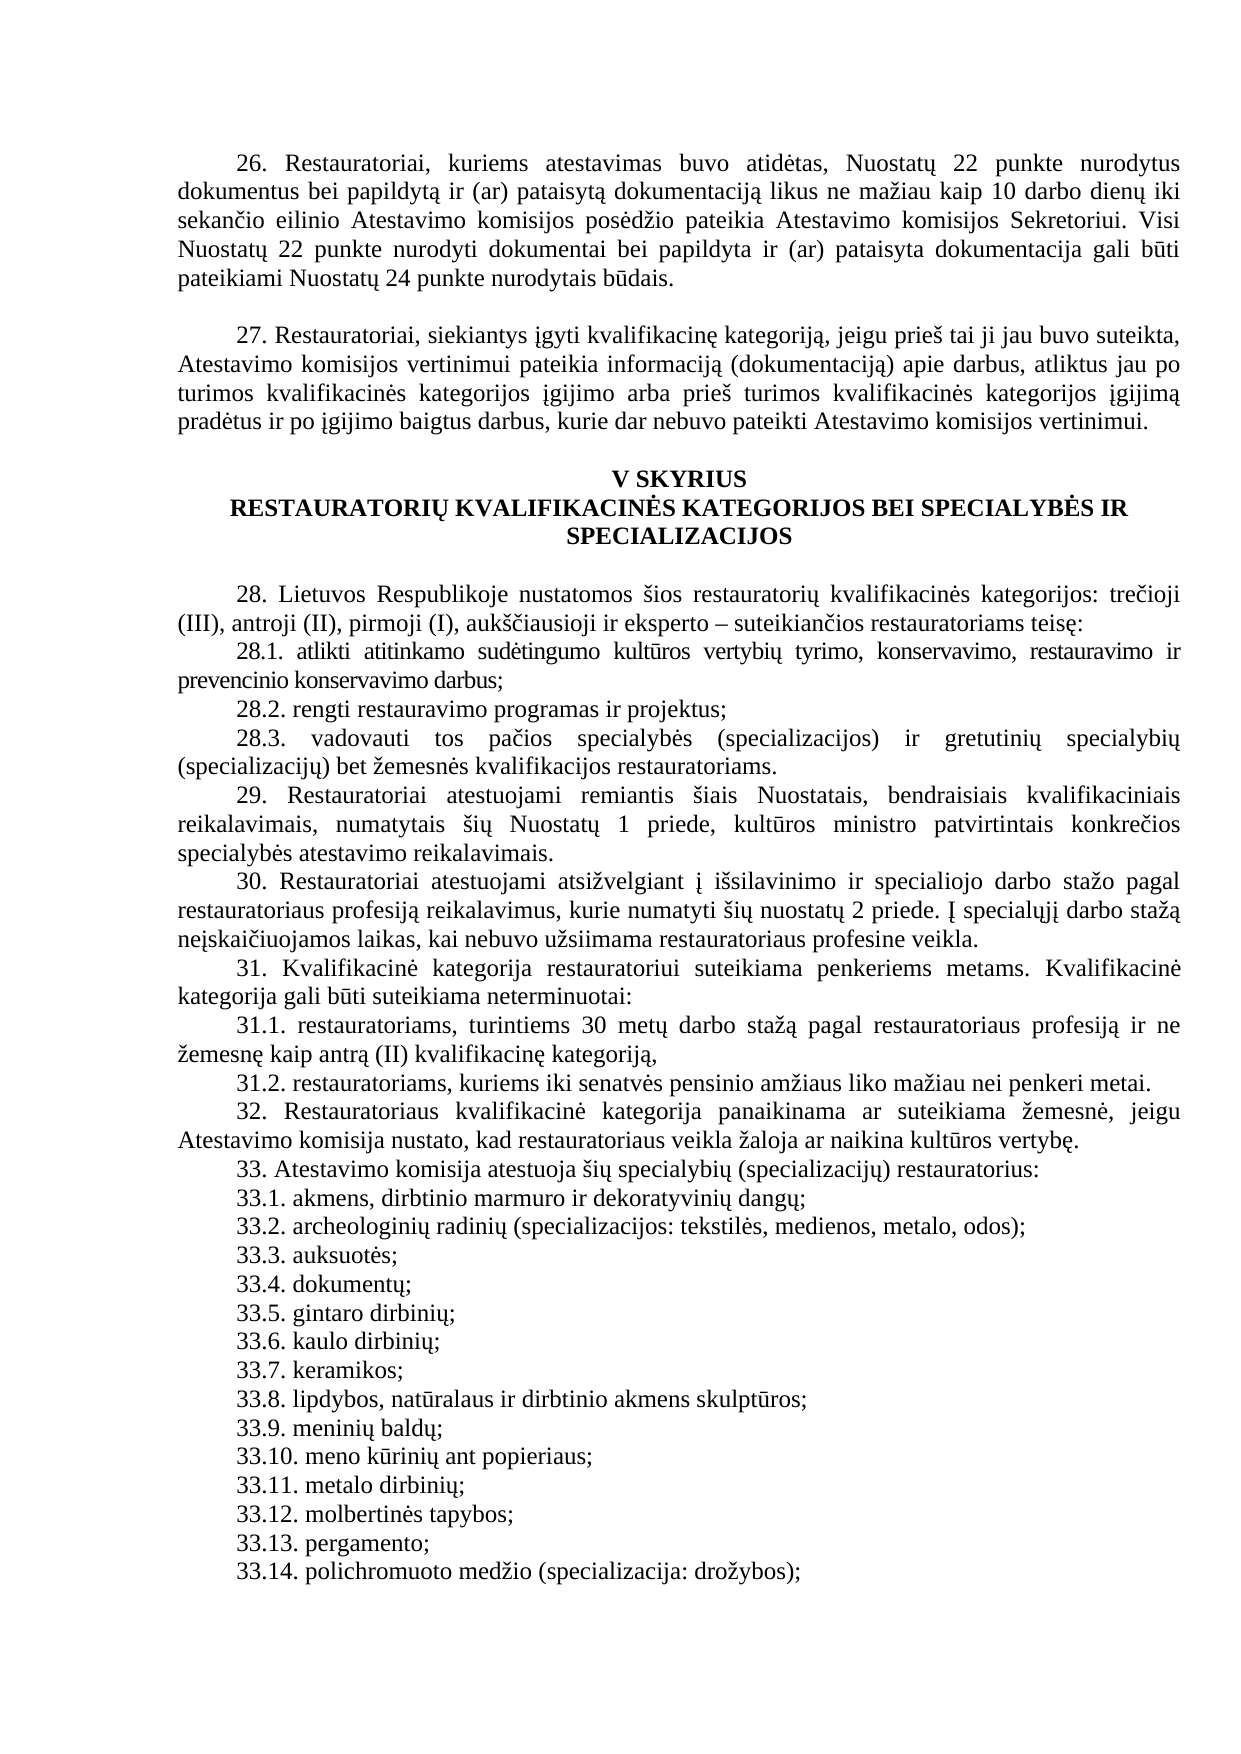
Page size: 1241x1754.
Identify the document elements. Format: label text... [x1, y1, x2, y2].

text 33.9. meninių baldų; [177, 1413, 1181, 1441]
text 27. Restauratoriai, siekiantys įgyti kvalifikacinę kategoriją, jeigu prieš tai ji jau buvo suteikta, Atestavimo komisijos vertinimui pateikia informaciją (dokumentaciją) apie darbus, atliktus jau po turimos kvalifikacinės kategorijos įgijimo arba prieš turimos kvalifikacinės kategorijos įgijimą pradėtus ir po įgijimo baigtus darbus, kurie dar nebuvo pateikti Atestavimo komisijos vertinimui. [177, 320, 1181, 435]
text 33.12. molbertinės tapybos; [177, 1499, 1181, 1528]
text 33.11. metalo dirbinių; [177, 1470, 1181, 1499]
text 33.6. kaulo dirbinių; [177, 1326, 1181, 1355]
text 33.3. auksuotės; [177, 1240, 1181, 1269]
text 26. Restauratoriai, kuriems atestavimas buvo atidėtas, Nuostatų 22 punkte nurodytus dokumentus bei papildytą ir (ar) pataisytą dokumentaciją likus ne mažiau kaip 10 darbo dienų iki sekančio eilinio Atestavimo komisijos posėdžio pateikia Atestavimo komisijos Sekretoriui. Visi Nuostatų 22 punkte nurodyti dokumentai bei papildyta ir (ar) pataisyta dokumentacija gali būti pateikiami Nuostatų 24 punkte nurodytais būdais. [177, 148, 1181, 291]
text 32. Restauratoriaus kvalifikacinė kategorija panaikinama ar suteikiama žemesnė, jeigu Atestavimo komisija nustato, kad restauratoriaus veikla žaloja ar naikina kultūros vertybę. [177, 1096, 1181, 1154]
text 33.4. dokumentų; [177, 1269, 1181, 1298]
text 33.1. akmens, dirbtinio marmuro ir dekoratyvinių dangų; [177, 1183, 1181, 1211]
text 31. Kvalifikacinė kategorija restauratoriui suteikiama penkeriems metams. Kvalifikacinė kategorija gali būti suteikiama neterminuotai: [177, 953, 1181, 1010]
text 33.10. meno kūrinių ant popieriaus; [177, 1441, 1181, 1470]
text V SKYRIUS [177, 464, 1181, 493]
text 31.2. restauratoriams, kuriems iki senatvės pensinio amžiaus liko mažiau nei penkeri metai. [177, 1068, 1181, 1096]
text 28. Lietuvos Respublikoje nustatomos šios restauratorių kvalifikacinės kategorijos: trečioji (III), antroji (II), pirmoji (I), aukščiausioji ir eksperto – suteikiančios restauratoriams teisę: [177, 579, 1181, 636]
text RESTAURATORIŲ KVALIFIKACINĖS KATEGORIJOS BEI SPECIALYBĖS IR SPECIALIZACIJOS [177, 493, 1181, 550]
text 28.2. rengti restauravimo programas ir projektus; [177, 694, 1181, 723]
text 33.2. archeologinių radinių (specializacijos: tekstilės, medienos, metalo, odos); [177, 1211, 1181, 1240]
text 33. Atestavimo komisija atestuoja šių specialybių (specializacijų) restauratorius: [177, 1154, 1181, 1183]
text 33.14. polichromuoto medžio (specializacija: drožybos); [177, 1556, 1181, 1585]
text 29. Restauratoriai atestuojami remiantis šiais Nuostatais, bendraisiais kvalifikaciniais reikalavimais, numatytais šių Nuostatų 1 priede, kultūros ministro patvirtintais konkrečios specialybės atestavimo reikalavimais. [177, 780, 1181, 866]
text 28.1. atlikti atitinkamo sudėtingumo kultūros vertybių tyrimo, konservavimo, restauravimo ir prevencinio konservavimo darbus; [177, 636, 1181, 694]
text 30. Restauratoriai atestuojami atsižvelgiant į išsilavinimo ir specialiojo darbo stažo pagal restauratoriaus profesiją reikalavimus, kurie numatyti šių nuostatų 2 priede. Į specialųjį darbo stažą neįskaičiuojamos laikas, kai nebuvo užsiimama restauratoriaus profesine veikla. [177, 866, 1181, 953]
text 33.5. gintaro dirbinių; [177, 1298, 1181, 1326]
text 33.13. pergamento; [177, 1528, 1181, 1556]
text 33.8. lipdybos, natūralaus ir dirbtinio akmens skulptūros; [177, 1384, 1181, 1413]
text 31.1. restauratoriams, turintiems 30 metų darbo stažą pagal restauratoriaus profesiją ir ne žemesnę kaip antrą (II) kvalifikacinę kategoriją, [177, 1010, 1181, 1068]
text 33.7. keramikos; [177, 1355, 1181, 1384]
text 28.3. vadovauti tos pačios specialybės (specializacijos) ir gretutinių specialybių (specializacijų) bet žemesnės kvalifikacijos restauratoriams. [177, 723, 1181, 780]
